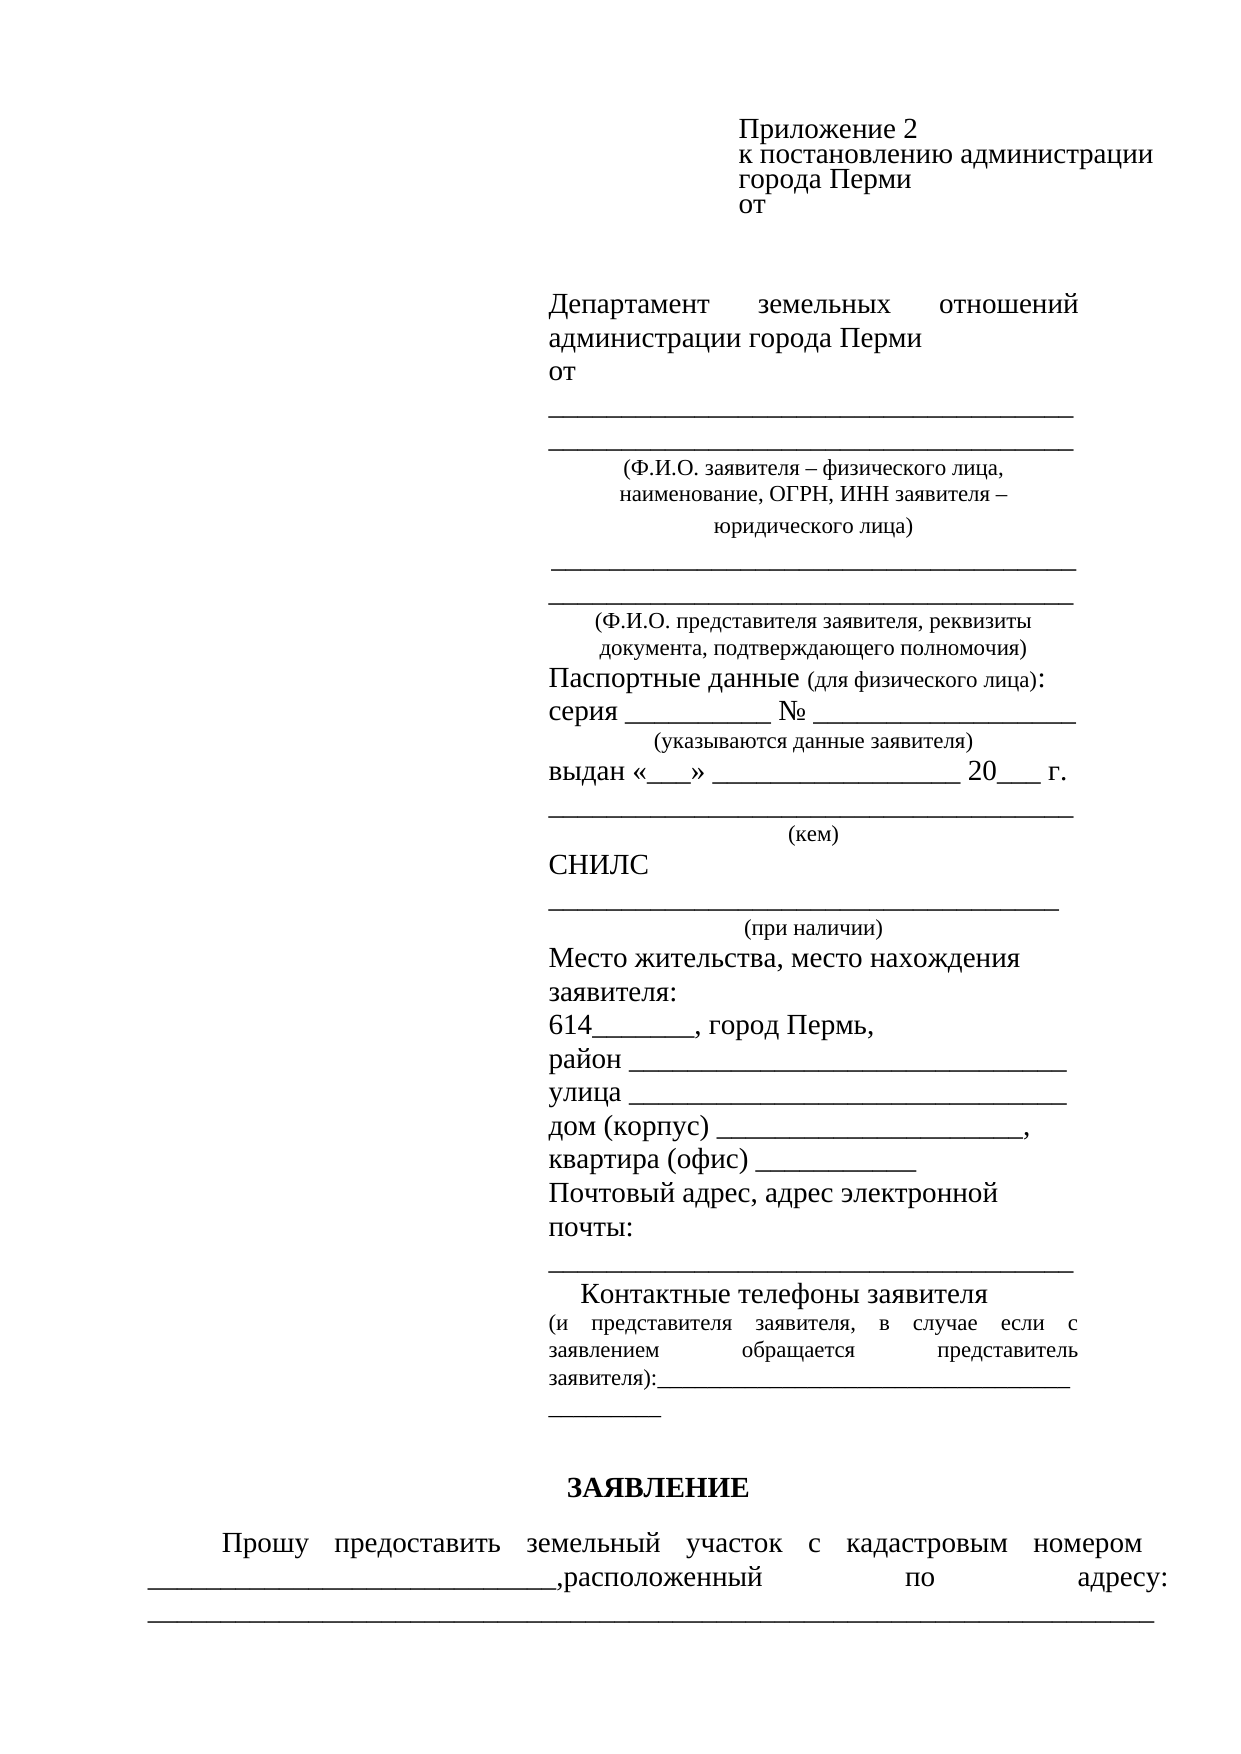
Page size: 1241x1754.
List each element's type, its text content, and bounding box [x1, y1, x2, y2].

table_header [141, 276, 542, 1430]
subtitle от [738, 193, 1181, 218]
subtitle к постановлению администрации [738, 143, 1181, 168]
table_cell ЗАЯВЛЕНИЕ [141, 1430, 1175, 1514]
subtitle города Перми [738, 168, 1181, 193]
subtitle Приложение 2 [738, 118, 1181, 143]
table_cell Прошу предоставить земельный участок с кадастровым номером ____________________________,расположенный по адресу: _____________________________________________________________________ [141, 1515, 1175, 1636]
table_header Департамент земельных отношений администрации города Перми от ____________________________________ ____________________________________ (Ф.И.О. заявителя – физического лица, наименование, ОГРН, ИНН заявителя – юридического лица) ____________________________________ ____________________________________ (Ф.И.О. представителя заявителя, реквизиты документа, подтверждающего полномочия) Паспортные данные (для физического лица): серия __________ № __________________ (указываются данные заявителя) выдан «___» _________________ 20___ г. ____________________________________ (кем) СНИЛС ___________________________________ (при наличии) Место жительства, место нахождения заявителя: 614_______, город Пермь, район ______________________________ улица ______________________________ дом (корпус) _____________________, квартира (офис) ___________ Почтовый адрес, адрес электронной почты: ____________________________________ Контактные телефоны заявителя (и представителя заявителя, в случае если с заявлением обращается представитель заявителя):__________________________________________ [542, 276, 1085, 1430]
table_header [1085, 276, 1175, 1430]
